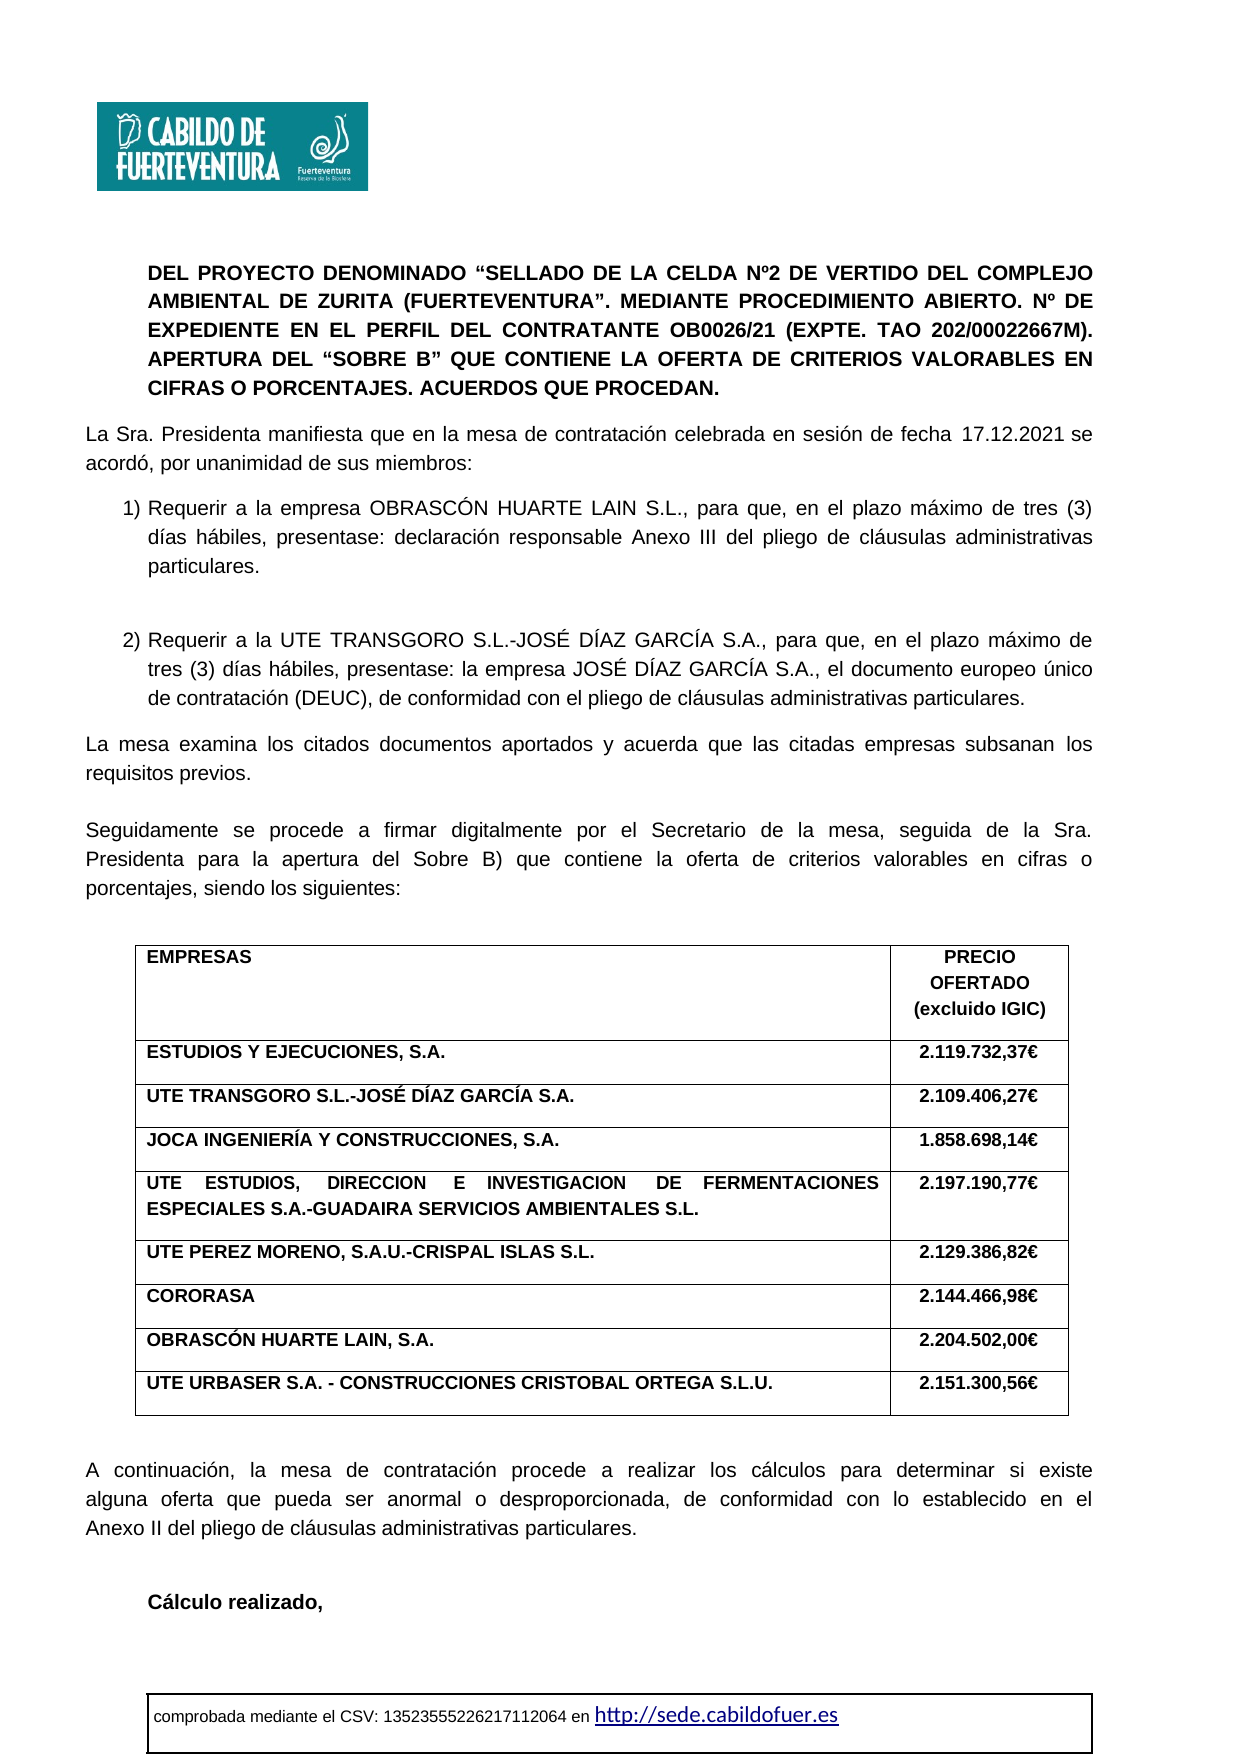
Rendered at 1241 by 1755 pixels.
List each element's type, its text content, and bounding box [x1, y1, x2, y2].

text La Sra. Presidenta manifiesta que en la mesa de contratación celebrada en sesión de fecha 17.12.2021 se acordó, por unanimidad de sus miembros: [85, 422, 1093, 474]
text A continuación, la mesa de contratación procede a realizar los cálculos para determinar si existe alguna oferta que pueda ser anormal o desproporcionada, de conformidad con lo establecido en el Anexo II del pliego de cláusulas administrativas particulares. [85, 1458, 1093, 1540]
table_cell 2.144.466,98€ [891, 1285, 1068, 1327]
table_cell UTE PEREZ MORENO, S.A.U.-CRISPAL ISLAS S.L. [136, 1241, 890, 1284]
table_cell 2.109.406,27€ [891, 1085, 1068, 1127]
subtitle Cálculo realizado, [147, 1590, 1107, 1614]
text DEL PROYECTO DENOMINADO “SELLADO DE LA CELDA Nº2 DE VERTIDO DEL COMPLEJO AMBIENTAL DE ZURITA (FUERTEVENTURA”. MEDIANTE PROCEDIMIENTO ABIERTO. Nº DE EXPEDIENTE EN EL PERFIL DEL CONTRATANTE OB0026/21 (EXPTE. TAO 202/00022667M). APERTURA DEL “SOBRE B” QUE CONTIENE LA OFERTA DE CRITERIOS VALORABLES EN CIFRAS O PORCENTAJES. ACUERDOS QUE PROCEDAN. [147, 260, 1093, 400]
text La mesa examina los citados documentos aportados y acuerda que las citadas empresas subsanan los requisitos previos. [85, 732, 1093, 785]
table_cell 2.119.732,37€ [891, 1041, 1068, 1084]
table_header PRECIO OFERTADO (excluido IGIC) [891, 946, 1068, 1040]
table_cell JOCA INGENIERÍA Y CONSTRUCCIONES, S.A. [136, 1128, 890, 1171]
table_cell UTE TRANSGORO S.L.-JOSÉ DÍAZ GARCÍA S.A. [136, 1085, 890, 1127]
table_cell CORORASA [136, 1285, 890, 1327]
table_cell 2.151.300,56€ [891, 1372, 1068, 1414]
table_cell UTE ESTUDIOS, DIRECCION E INVESTIGACION DE FERMENTACIONES ESPECIALES S.A.-GUADAIRA SERVICIOS AMBIENTALES S.L. [136, 1172, 890, 1240]
table_cell 2.204.502,00€ [891, 1329, 1068, 1371]
table_cell 1.858.698,14€ [891, 1128, 1068, 1171]
table_cell OBRASCÓN HUARTE LAIN, S.A. [136, 1329, 890, 1371]
table_cell 2.129.386,82€ [891, 1241, 1068, 1284]
list Requerir a la UTE TRANSGORO S.L.-JOSÉ DÍAZ GARCÍA S.A., para que, en el plazo máximo de tres (3) días hábiles, presentase: la empresa JOSÉ DÍAZ GARCÍA S.A., el documento europeo único de contratación (DEUC), de conformidad con el pliego de cláusulas administrativas particulares. [122, 628, 1093, 710]
table_cell 2.197.190,77€ [891, 1172, 1068, 1240]
table_cell ESTUDIOS Y EJECUCIONES, S.A. [136, 1041, 890, 1084]
table_header EMPRESAS [136, 946, 890, 1040]
table_cell UTE URBASER S.A. - CONSTRUCCIONES CRISTOBAL ORTEGA S.L.U. [136, 1372, 890, 1414]
text Seguidamente se procede a firmar digitalmente por el Secretario de la mesa, seguida de la Sra. Presidenta para la apertura del Sobre B) que contiene la oferta de criterios valorables en cifras o porcentajes, siendo los siguientes: [85, 818, 1093, 900]
list Requerir a la empresa OBRASCÓN HUARTE LAIN S.L., para que, en el plazo máximo de tres (3) días hábiles, presentase: declaración responsable Anexo III del pliego de cláusulas administrativas particulares. [122, 496, 1093, 578]
